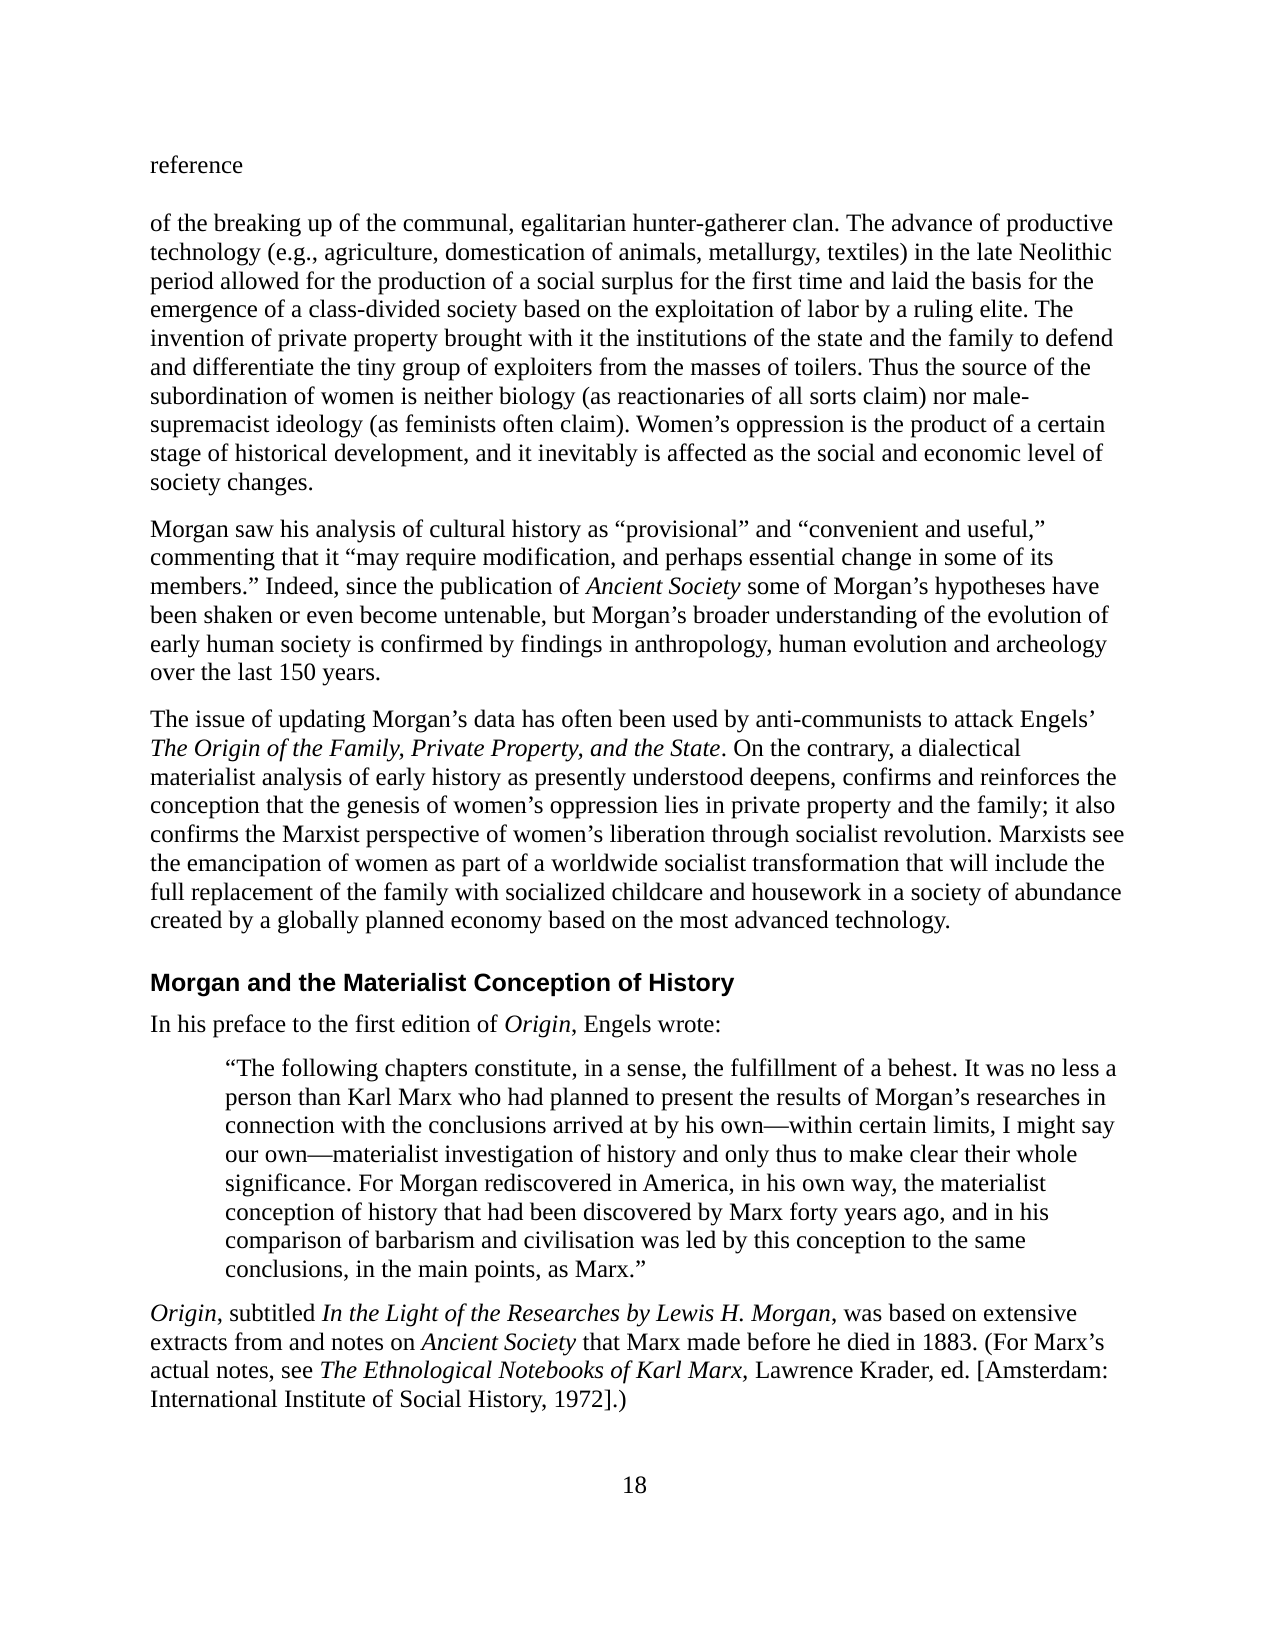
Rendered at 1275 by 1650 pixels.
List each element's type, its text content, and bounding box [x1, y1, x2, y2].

text Origin, subtitled In the Light of the Researches by Lewis H. Morgan, was based on extensive extracts from and notes on Ancient Society that Marx made before he died in 1883. (For Marx’s actual notes, see The Ethnological Notebooks of Karl Marx, Lawrence Krader, ed. [Amsterdam: International Institute of Social History, 1972].) [150, 1298, 1125, 1413]
text Morgan saw his analysis of cultural history as “provisional” and “convenient and useful,” commenting that it “may require modification, and perhaps essential change in some of its members.” Indeed, since the publication of Ancient Society some of Morgan’s hypotheses have been shaken or even become untenable, but Morgan’s broader understanding of the evolution of early human society is confirmed by findings in anthropology, human evolution and archeology over the last 150 years. [150, 514, 1125, 686]
text of the breaking up of the communal, egalitarian hunter-gatherer clan. The advance of productive technology (e.g., agriculture, domestication of animals, metallurgy, textiles) in the late Neolithic period allowed for the production of a social surplus for the first time and laid the basis for the emergence of a class-divided society based on the exploitation of labor by a ruling elite. The invention of private property brought with it the institutions of the state and the family to defend and differentiate the tiny group of exploiters from the masses of toilers. Thus the source of the subordination of women is neither biology (as reactionaries of all sorts claim) nor male-supremacist ideology (as feminists often claim). Women’s oppression is the product of a certain stage of historical development, and it inevitably is affected as the social and economic level of society changes. [150, 208, 1125, 496]
text In his preface to the first edition of Origin, Engels wrote: [150, 1009, 1125, 1038]
subtitle Morgan and the Materialist Conception of History [150, 968, 1125, 997]
text The issue of updating Morgan’s data has often been used by anti-communists to attack Engels’ The Origin of the Family, Private Property, and the State. On the contrary, a dialectical materialist analysis of early history as presently understood deepens, confirms and reinforces the conception that the genesis of women’s oppression lies in private property and the family; it also confirms the Marxist perspective of women’s liberation through socialist revolution. Marxists see the emancipation of women as part of a worldwide socialist transformation that will include the full replacement of the family with socialized childcare and housework in a society of abundance created by a globally planned economy based on the most advanced technology. [150, 704, 1125, 934]
text “The following chapters constitute, in a sense, the fulfillment of a behest. It was no less a person than Karl Marx who had planned to present the results of Morgan’s researches in connection with the conclusions arrived at by his own—within certain limits, I might say our own—materialist investigation of history and only thus to make clear their whole significance. For Morgan rediscovered in America, in his own way, the materialist conception of history that had been discovered by Marx forty years ago, and in his comparison of barbarism and civilisation was led by this conception to the same conclusions, in the main points, as Marx.” [225, 1053, 1125, 1283]
